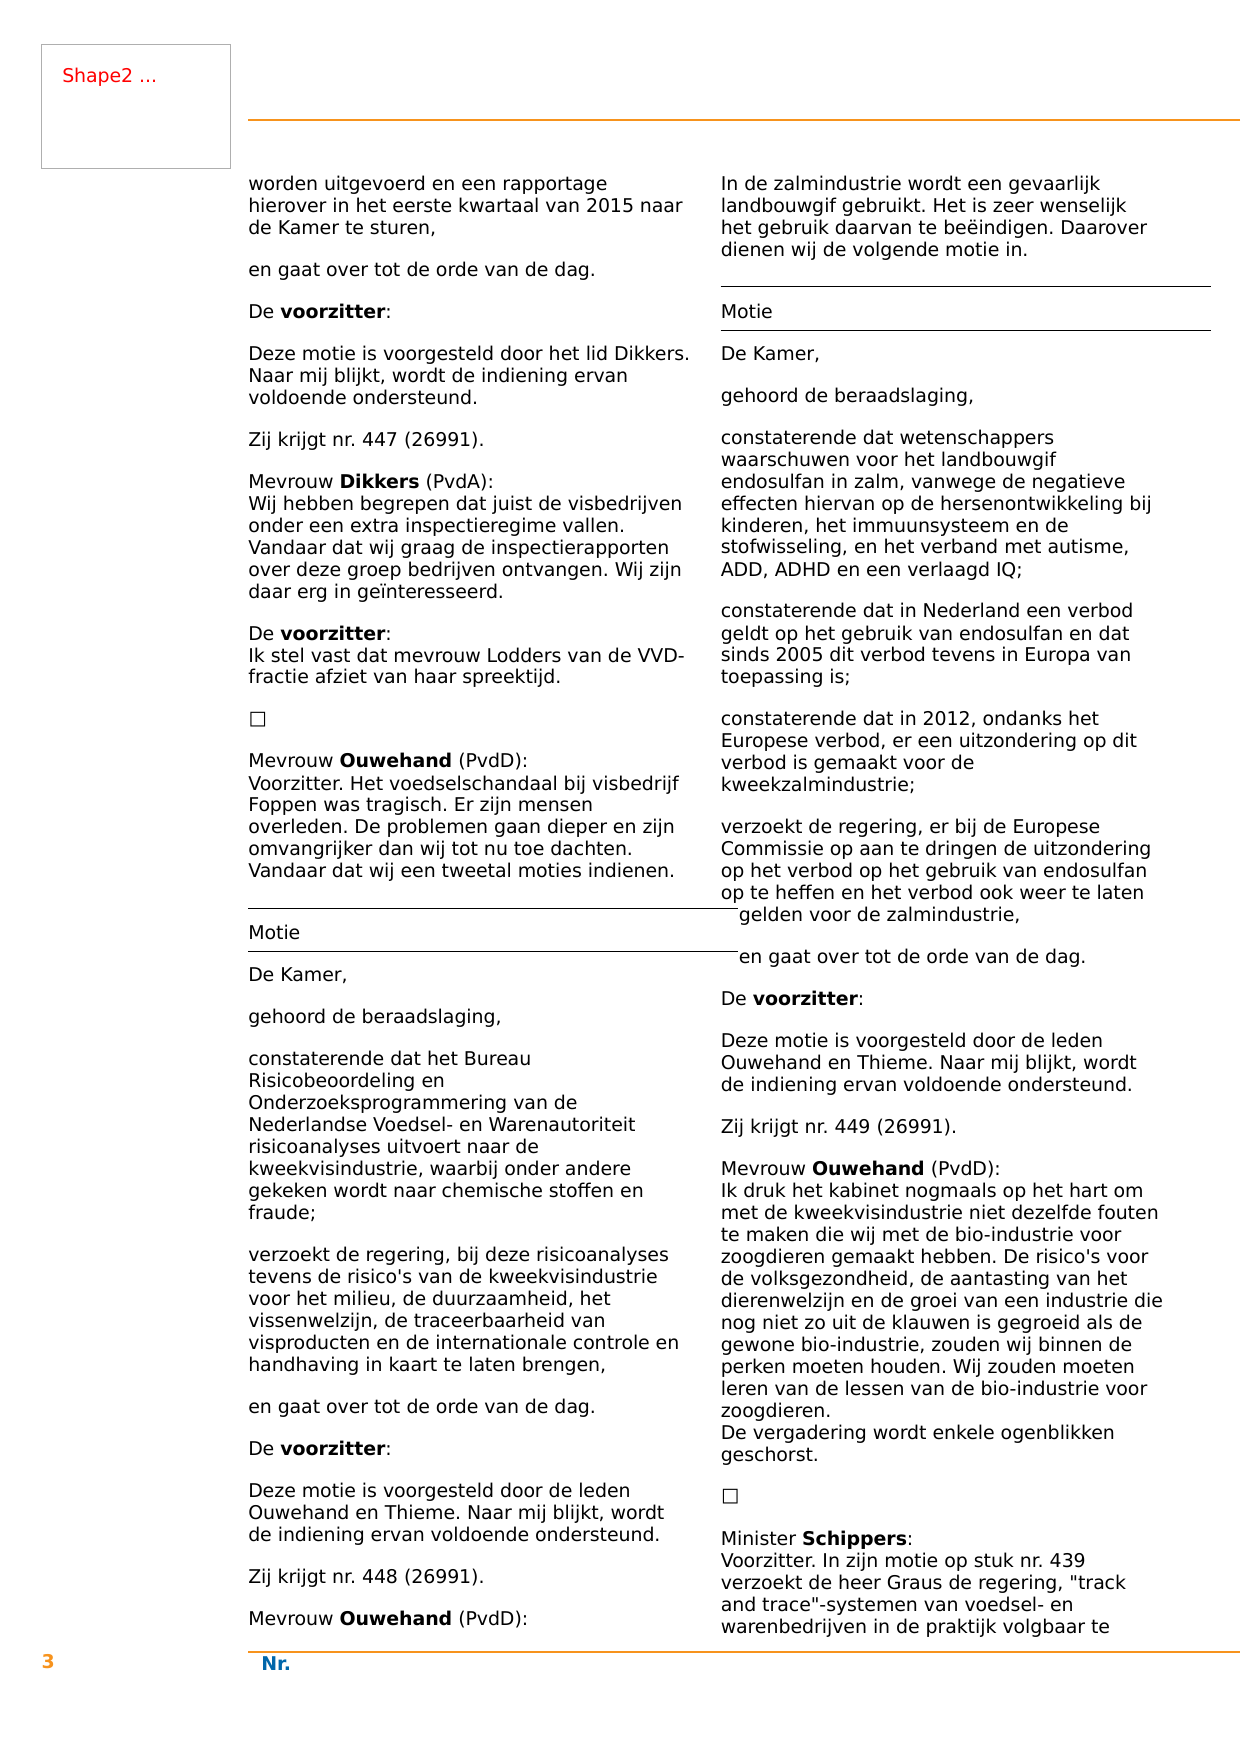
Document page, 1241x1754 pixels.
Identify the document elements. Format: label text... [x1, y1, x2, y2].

text Deze motie is voorgesteld door het lid Dikkers. Naar mij blijkt, wordt de indiening ervan voldoende ondersteund. [248, 343, 691, 409]
text De Kamer, [248, 964, 691, 986]
text Deze motie is voorgesteld door de leden Ouwehand en Thieme. Naar mij blijkt, wordt de indiening ervan voldoende ondersteund. [721, 1030, 1163, 1096]
text Voorzitter. In zijn motie op stuk nr. 439 verzoekt de heer Graus de regering, "track and trace"-systemen van voedsel- en warenbedrijven in de praktijk volgbaar te [721, 1550, 1163, 1638]
text Motie [248, 922, 691, 944]
text De vergadering wordt enkele ogenblikken geschorst. [721, 1422, 1163, 1466]
text constaterende dat in Nederland een verbod geldt op het gebruik van endosulfan en dat sinds 2005 dit verbod tevens in Europa van toepassing is; [721, 600, 1163, 688]
text De voorzitter: [248, 1438, 691, 1460]
text en gaat over tot de orde van de dag. [248, 1396, 691, 1418]
text Voorzitter. Het voedselschandaal bij visbedrijf Foppen was tragisch. Er zijn mensen overleden. De problemen gaan dieper en zijn omvangrijker dan wij tot nu toe dachten. Vandaar dat wij een tweetal moties indienen. [248, 772, 691, 882]
text Motie [721, 301, 1163, 323]
text Mevrouw Ouwehand (PvdD): [721, 1158, 1163, 1180]
text Deze motie is voorgesteld door de leden Ouwehand en Thieme. Naar mij blijkt, wordt de indiening ervan voldoende ondersteund. [248, 1480, 691, 1546]
text Zij krijgt nr. 449 (26991). [721, 1116, 1163, 1138]
text Mevrouw Ouwehand (PvdD): [248, 1608, 691, 1630]
text constaterende dat in 2012, ondanks het Europese verbod, er een uitzondering op dit verbod is gemaakt voor de kweekzalmindustrie; [721, 708, 1163, 796]
text verzoekt de regering, bij deze risicoanalyses tevens de risico's van de kweekvisindustrie voor het milieu, de duurzaamheid, het vissenwelzijn, de traceerbaarheid van visproducten en de internationale controle en handhaving in kaart te laten brengen, [248, 1244, 691, 1376]
text De Kamer, [721, 343, 1163, 364]
text verzoekt de regering, er bij de Europese Commissie op aan te dringen de uitzondering op het verbod op het gebruik van endosulfan op te heffen en het verbod ook weer te laten gelden voor de zalmindustrie, [721, 816, 1163, 926]
text Minister Schippers: [721, 1528, 1163, 1550]
text en gaat over tot de orde van de dag. [721, 946, 1163, 968]
text De voorzitter: [248, 622, 691, 644]
text Mevrouw Dikkers (PvdA): [248, 471, 691, 493]
text De voorzitter: [248, 301, 691, 323]
text Ik stel vast dat mevrouw Lodders van de VVD-fractie afziet van haar spreektijd. [248, 644, 691, 688]
text Ik druk het kabinet nogmaals op het hart om met de kweekvisindustrie niet dezelfde fouten te maken die wij met de bio-industrie voor zoogdieren gemaakt hebben. De risico's voor de volksgezondheid, de aantasting van het dierenwelzijn en de groei van een industrie die nog niet zo uit de klauwen is gegroeid als de gewone bio-industrie, zouden wij binnen de perken moeten houden. Wij zouden moeten leren van de lessen van de bio-industrie voor zoogdieren. [721, 1180, 1163, 1422]
text Mevrouw Ouwehand (PvdD): [248, 750, 691, 772]
text gehoord de beraadslaging, [721, 384, 1163, 407]
text Wij hebben begrepen dat juist de visbedrijven onder een extra inspectieregime vallen. Vandaar dat wij graag de inspectierapporten over deze groep bedrijven ontvangen. Wij zijn daar erg in geïnteresseerd. [248, 493, 691, 602]
text ⬜ [721, 1486, 1163, 1508]
text en gaat over tot de orde van de dag. [248, 259, 691, 281]
text De voorzitter: [721, 988, 1163, 1010]
text gehoord de beraadslaging, [248, 1006, 691, 1028]
text constaterende dat wetenschappers waarschuwen voor het landbouwgif endosulfan in zalm, vanwege de negatieve effecten hiervan op de hersenontwikkeling bij kinderen, het immuunsysteem en de stofwisseling, en het verband met autisme, ADD, ADHD en een verlaagd IQ; [721, 427, 1163, 580]
text In de zalmindustrie wordt een gevaarlijk landbouwgif gebruikt. Het is zeer wenselijk het gebruik daarvan te beëindigen. Daarover dienen wij de volgende motie in. [721, 173, 1163, 261]
text Zij krijgt nr. 448 (26991). [248, 1566, 691, 1588]
text Zij krijgt nr. 447 (26991). [248, 429, 691, 451]
text worden uitgevoerd en een rapportage hierover in het eerste kwartaal van 2015 naar de Kamer te sturen, [248, 173, 691, 239]
text ⬜ [248, 708, 691, 730]
text constaterende dat het Bureau Risicobeoordeling en Onderzoeksprogrammering van de Nederlandse Voedsel- en Warenautoriteit risicoanalyses uitvoert naar de kweekvisindustrie, waarbij onder andere gekeken wordt naar chemische stoffen en fraude; [248, 1048, 691, 1224]
